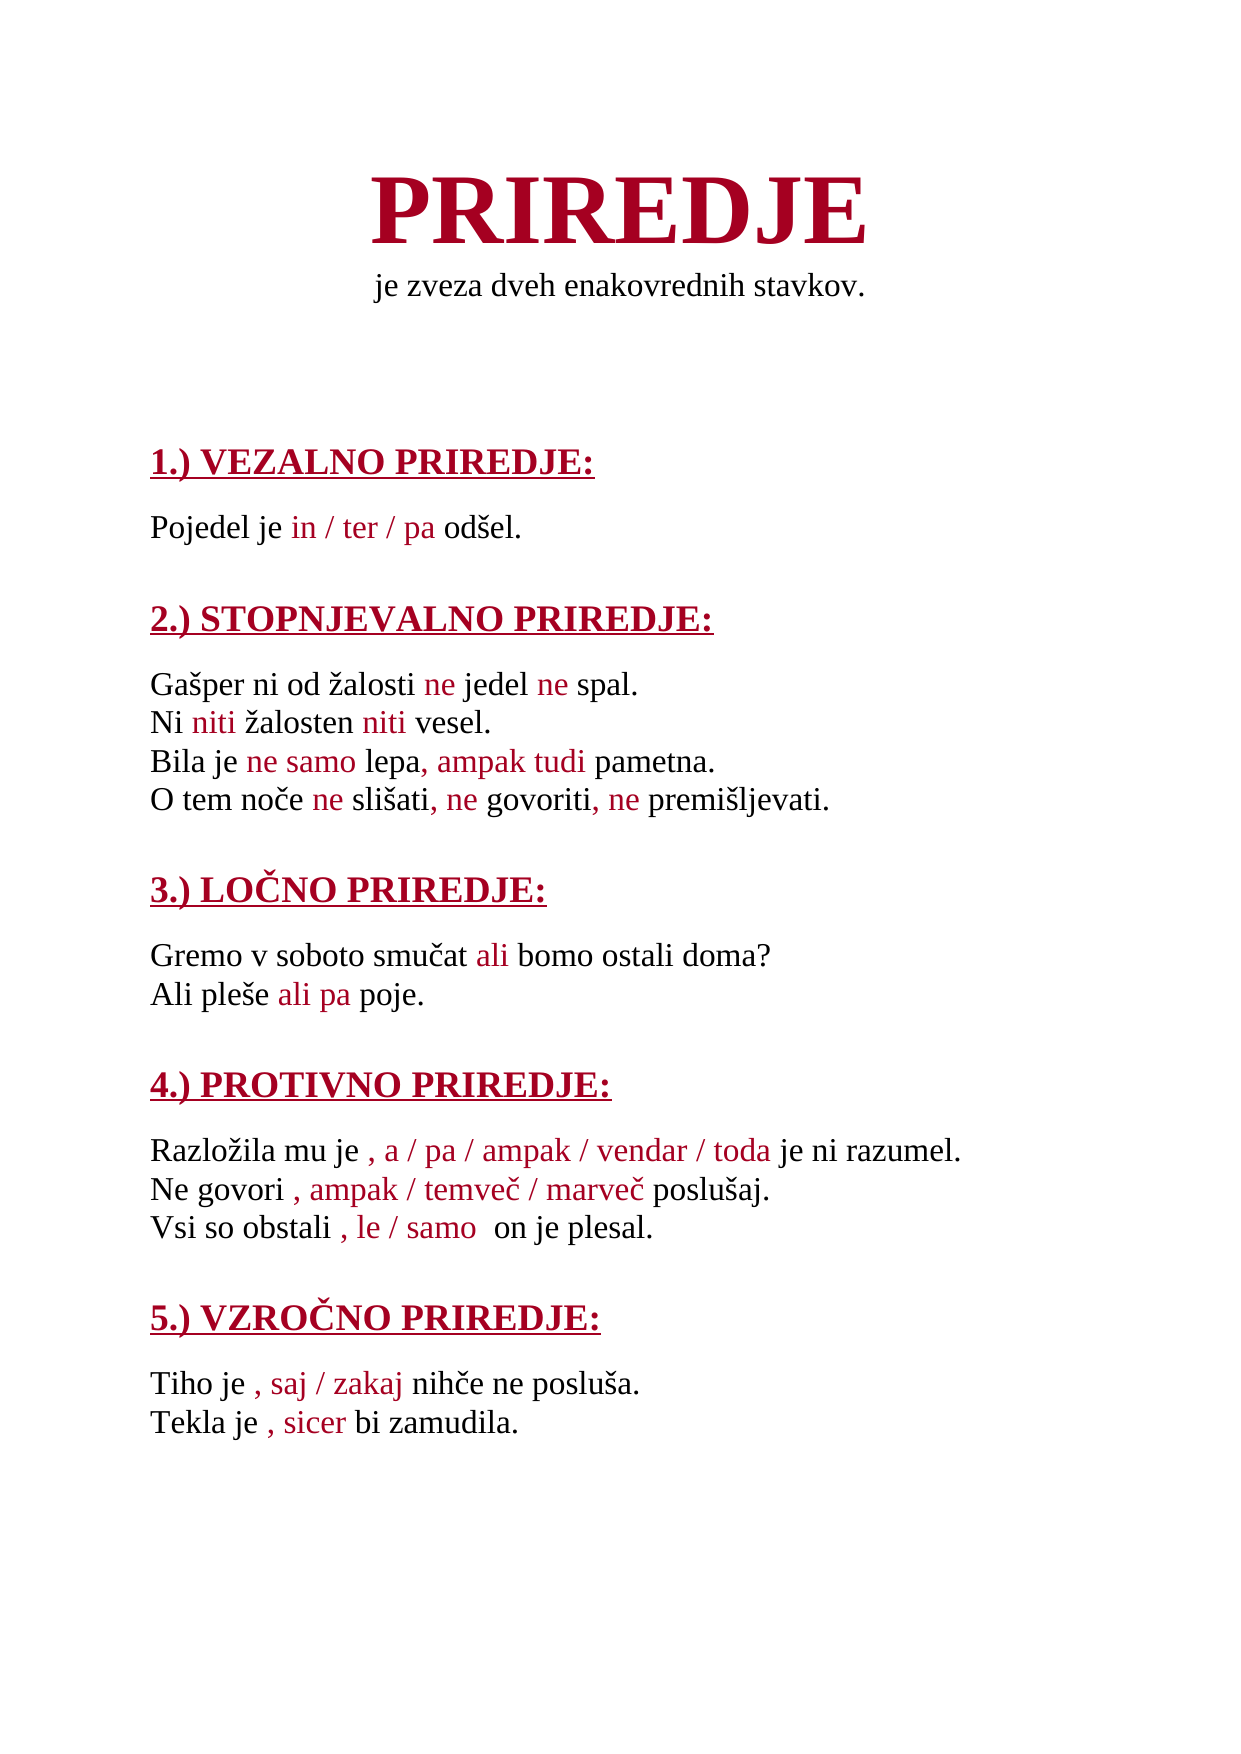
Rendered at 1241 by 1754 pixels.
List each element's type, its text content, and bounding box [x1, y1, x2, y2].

text Bila je ne samo lepa, ampak tudi pametna. [150, 741, 1090, 779]
text 3.) LOČNO PRIREDJE: [150, 867, 1090, 911]
text Gašper ni od žalosti ne jedel ne spal. [150, 664, 1090, 702]
text Gremo v soboto smučat ali bomo ostali doma? [150, 936, 1090, 974]
text je zveza dveh enakovrednih stavkov. [150, 265, 1090, 303]
text Tiho je , saj / zakaj nihče ne posluša. [150, 1363, 1090, 1402]
title PRIREDJE [150, 150, 1090, 265]
text 5.) VZROČNO PRIREDJE: [150, 1295, 1090, 1338]
text 4.) PROTIVNO PRIREDJE: [150, 1062, 1090, 1105]
text Vsi so obstali , le / samo on je plesal. [150, 1207, 1090, 1245]
text Pojedel je in / ter / pa odšel. [150, 508, 1090, 546]
text O tem noče ne slišati, ne govoriti, ne premišljevati. [150, 779, 1090, 817]
text 1.) VEZALNO PRIREDJE: [150, 439, 1090, 483]
text Razložila mu je , a / pa / ampak / vendar / toda je ni razumel. [150, 1130, 1090, 1169]
text Ali pleše ali pa poje. [150, 974, 1090, 1012]
text Tekla je , sicer bi zamudila. [150, 1402, 1090, 1440]
text Ni niti žalosten niti vesel. [150, 702, 1090, 741]
text 2.) STOPNJEVALNO PRIREDJE: [150, 596, 1090, 639]
text Ne govori , ampak / temveč / marveč poslušaj. [150, 1169, 1090, 1207]
